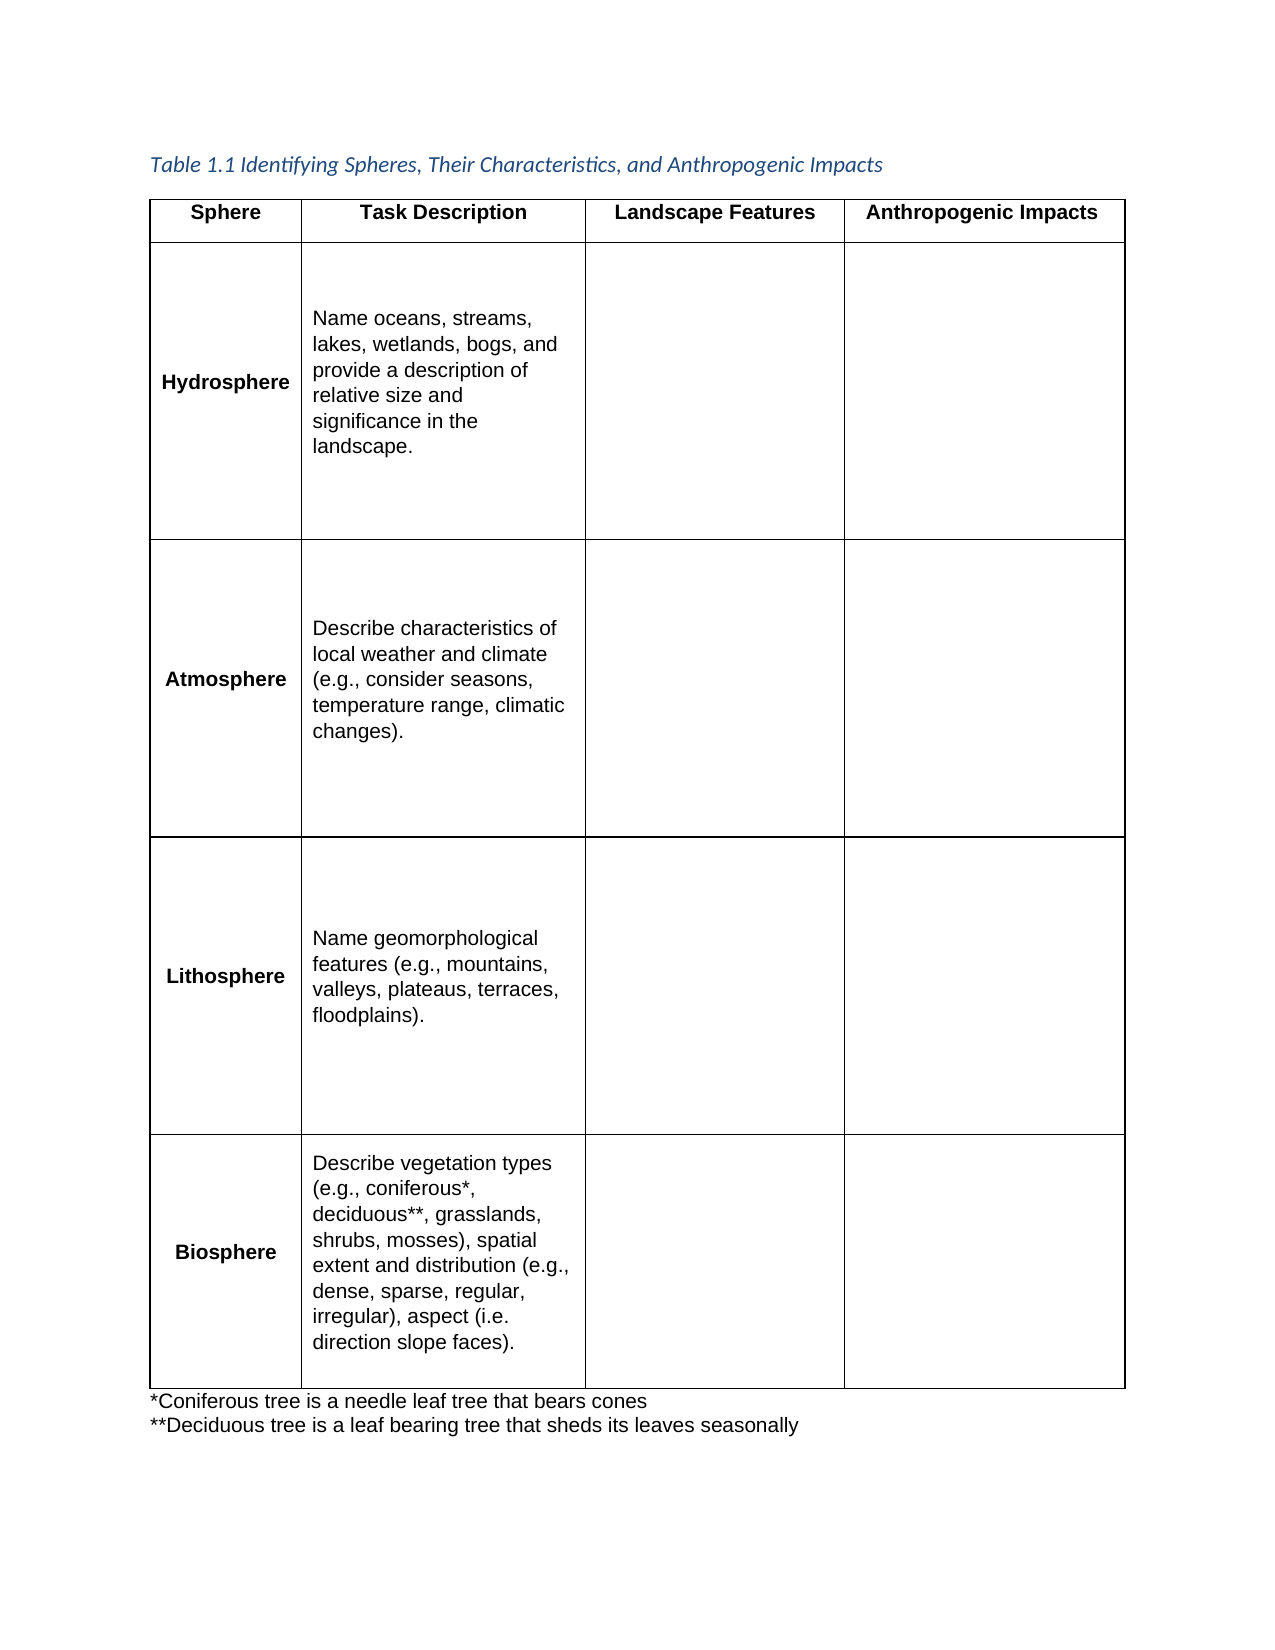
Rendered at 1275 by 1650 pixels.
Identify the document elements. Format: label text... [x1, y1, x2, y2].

text Table 1.1 Identifying Spheres, Their Characteristics, and Anthropogenic Impacts [150, 150, 1125, 178]
table_cell Describe vegetation types (e.g., coniferous*, deciduous**, grasslands, shrubs, mosses), spatial extent and distribution (e.g., dense, sparse, regular, irregular), aspect (i.e. direction slope faces). [302, 1135, 585, 1388]
table_cell [586, 540, 844, 836]
table_cell [845, 243, 1124, 539]
table_cell [845, 838, 1124, 1133]
table_cell Hydrosphere [151, 243, 301, 539]
table_cell Name geomorphological features (e.g., mountains, valleys, plateaus, terraces, floodplains). [302, 838, 585, 1133]
table_header Anthropogenic Impacts [845, 200, 1124, 242]
table_cell Lithosphere [151, 838, 301, 1133]
text **Deciduous tree is a leaf bearing tree that sheds its leaves seasonally [150, 1413, 1125, 1437]
table_header Task Description [302, 200, 585, 242]
table_cell Describe characteristics of local weather and climate (e.g., consider seasons, temperature range, climatic changes). [302, 540, 585, 836]
table_header Landscape Features [586, 200, 844, 242]
table_cell [845, 1135, 1124, 1388]
table_cell [845, 540, 1124, 836]
text *Coniferous tree is a needle leaf tree that bears cones [150, 1389, 1125, 1413]
table_cell [586, 838, 844, 1133]
table_cell [586, 243, 844, 539]
table_cell [586, 1135, 844, 1388]
table_cell Biosphere [151, 1135, 301, 1388]
table_header Sphere [151, 200, 301, 242]
table_cell Name oceans, streams, lakes, wetlands, bogs, and provide a description of relative size and significance in the landscape. [302, 243, 585, 539]
table_cell Atmosphere [151, 540, 301, 836]
